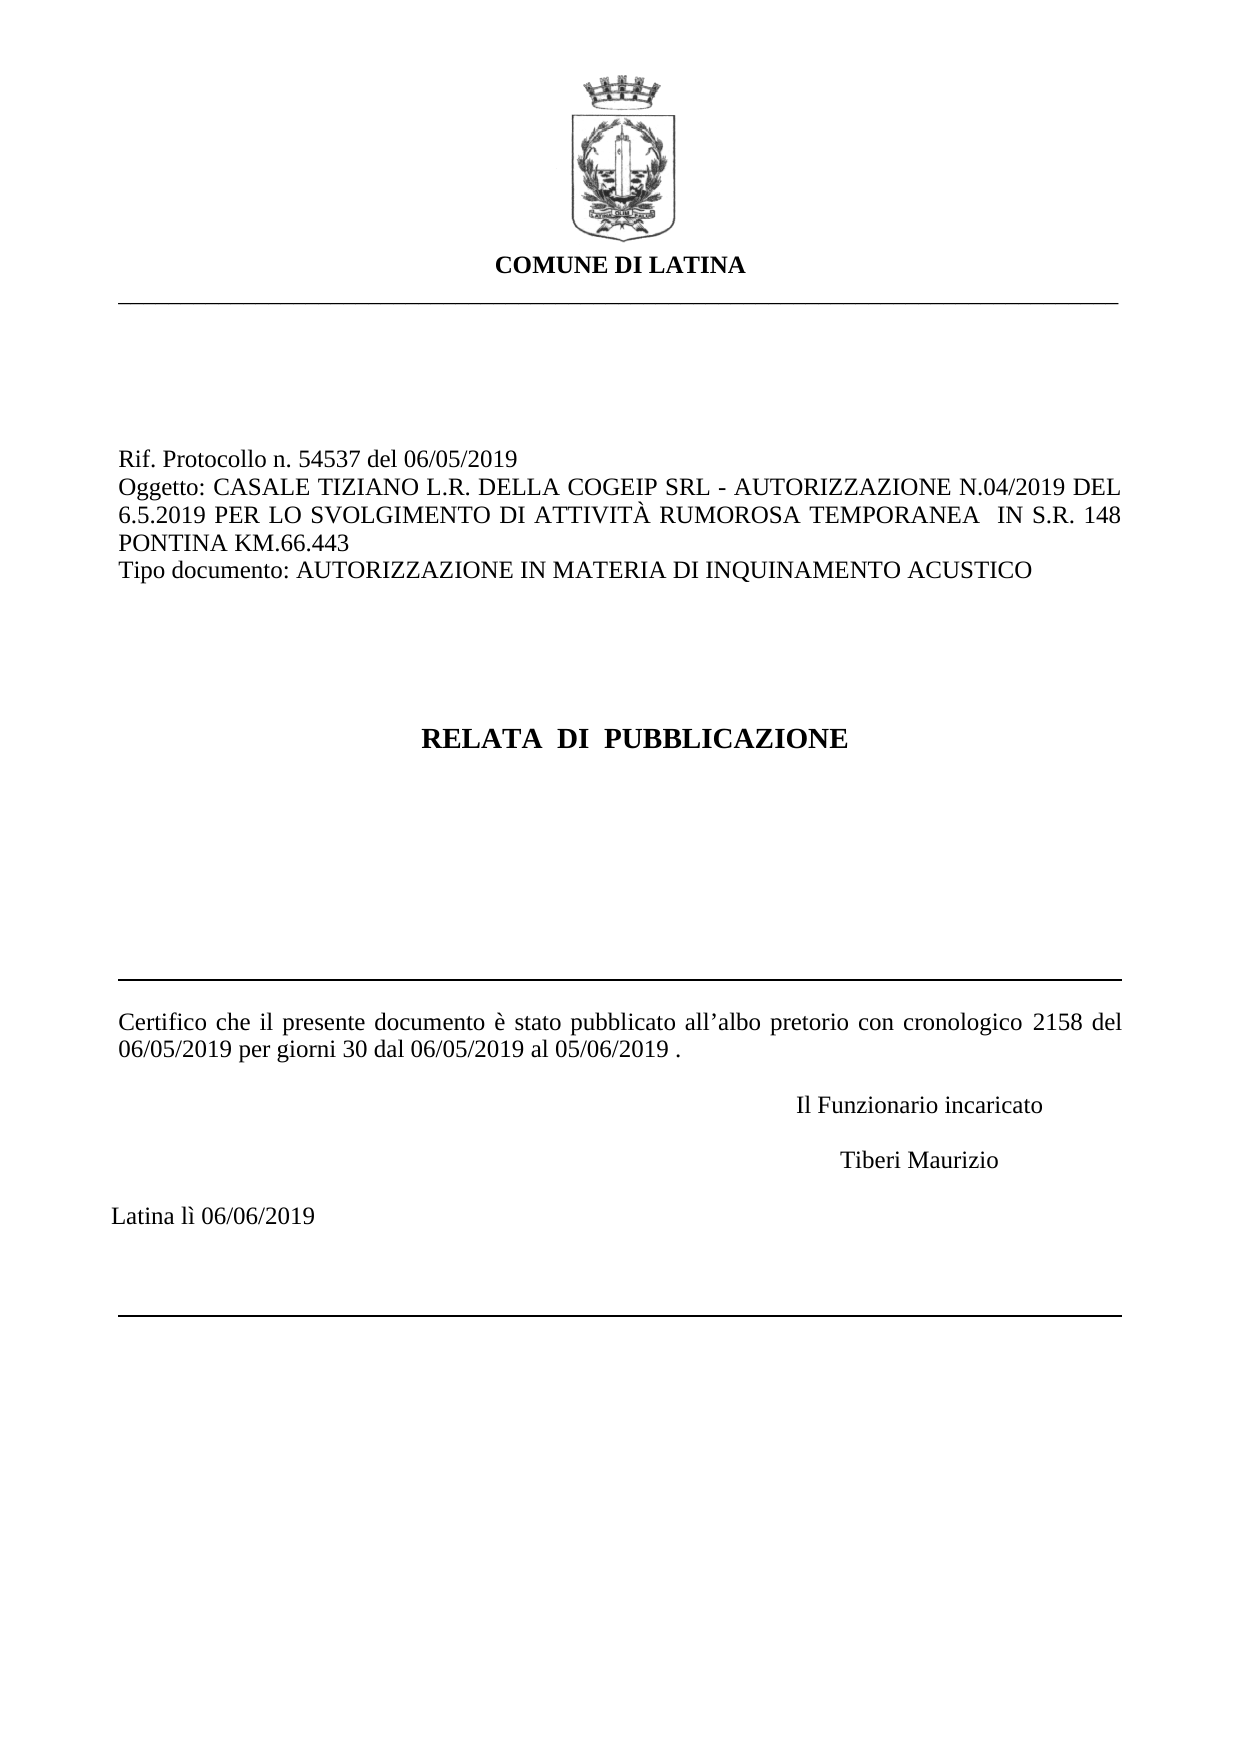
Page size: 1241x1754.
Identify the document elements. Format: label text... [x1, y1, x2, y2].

table_cell [111, 1119, 591, 1146]
table_cell [591, 1146, 692, 1174]
picture [556, 75, 685, 252]
table_cell [591, 1202, 692, 1229]
text Certifico che il presente documento è stato pubblicato all’albo pretorio con cronologico 2158 del 06/05/2019 per giorni 30 dal 06/05/2019 al 05/06/2019 . [118, 1008, 1122, 1063]
subtitle RELATA DI PUBBLICAZIONE [118, 723, 1122, 755]
table_cell Tiberi Maurizio [709, 1146, 1129, 1174]
text Tipo documento: AUTORIZZAZIONE IN MATERIA DI INQUINAMENTO ACUSTICO [118, 556, 1122, 584]
table_cell [709, 1174, 1129, 1202]
table_cell [692, 1202, 709, 1229]
table_header Il Funzionario incaricato [709, 1091, 1129, 1119]
text Rif. Protocollo n. 54537 del 06/05/2019 [118, 446, 1122, 473]
table_header [692, 1091, 709, 1119]
text Oggetto: CASALE TIZIANO L.R. DELLA COGEIP SRL - AUTORIZZAZIONE N.04/2019 DEL 6.5.2019 PER LO SVOLGIMENTO DI ATTIVITÀ RUMOROSA TEMPORANEA IN S.R. 148 PONTINA KM.66.443 [118, 473, 1122, 556]
table_cell [591, 1174, 692, 1202]
table_cell [591, 1119, 692, 1146]
table_cell [111, 1146, 591, 1174]
table_cell [692, 1174, 709, 1202]
table_header [591, 1091, 692, 1119]
table_cell [692, 1119, 709, 1146]
table_header [111, 1091, 591, 1119]
table_cell [709, 1202, 1129, 1229]
table_cell Latina lì 06/06/2019 [111, 1202, 591, 1229]
table_cell [111, 1174, 591, 1202]
table_cell [709, 1119, 1129, 1146]
table_cell [692, 1146, 709, 1174]
